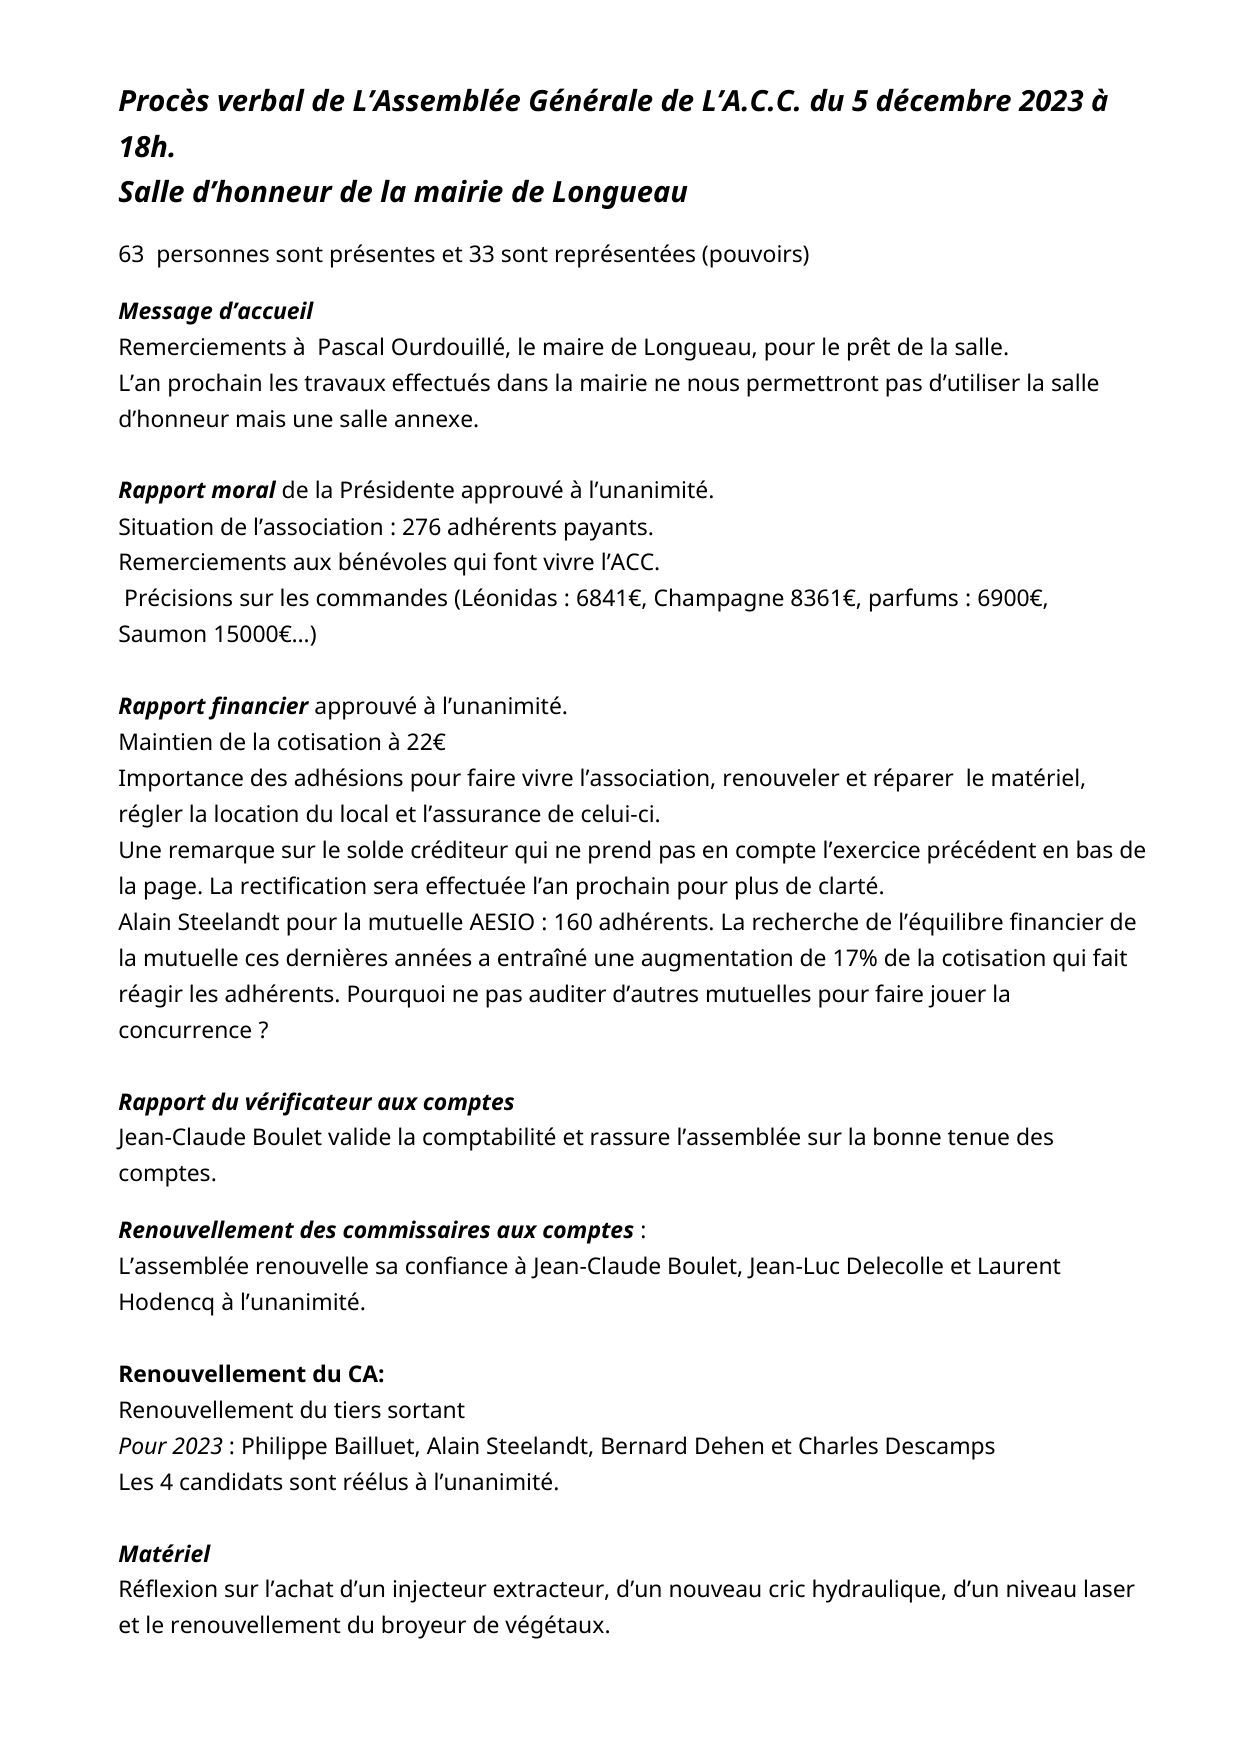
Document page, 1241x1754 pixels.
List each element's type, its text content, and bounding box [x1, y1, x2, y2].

text Rapport du vérificateur aux comptes [118, 1085, 1152, 1117]
text L’assemblée renouvelle sa confiance à Jean-Claude Boulet, Jean-Luc Delecolle et Laurent Hodencq à l’unanimité. [118, 1250, 1152, 1317]
text Procès verbal de L’Assemblée Générale de L’A.C.C. du 5 décembre 2023 à 18h. [118, 80, 1152, 166]
text Jean-Claude Boulet valide la comptabilité et rassure l’assemblée sur la bonne tenue des comptes. [118, 1121, 1152, 1188]
text Renouvellement des commissaires aux comptes : [118, 1214, 1152, 1245]
text Message d’accueil [118, 295, 1152, 326]
text Importance des adhésions pour faire vivre l’association, renouveler et réparer le matériel, régler la location du local et l’assurance de celui-ci. [118, 762, 1152, 829]
text Remerciements aux bénévoles qui font vivre l’ACC. [118, 546, 1152, 578]
text Remerciements à Pascal Ourdouillé, le maire de Longueau, pour le prêt de la salle. [118, 331, 1152, 362]
text Salle d’honneur de la mairie de Longueau [118, 172, 1152, 211]
text Situation de l’association : 276 adhérents payants. [118, 510, 1152, 542]
text Pour 2023 : Philippe Bailluet, Alain Steelandt, Bernard Dehen et Charles Descamps [118, 1430, 1152, 1461]
text Une remarque sur le solde créditeur qui ne prend pas en compte l’exercice précédent en bas de la page. La rectification sera effectuée l’an prochain pour plus de clarté. [118, 834, 1152, 901]
text Rapport financier approuvé à l’unanimité. [118, 690, 1152, 721]
text Renouvellement du tiers sortant [118, 1394, 1152, 1425]
text Saumon 15000€…) [118, 618, 1152, 649]
text 63 personnes sont présentes et 33 sont représentées (pouvoirs) [118, 238, 1152, 269]
text L’an prochain les travaux effectués dans la mairie ne nous permettront pas d’utiliser la salle d’honneur mais une salle annexe. [118, 367, 1152, 434]
text Matériel [118, 1537, 1152, 1569]
text Renouvellement du CA: [118, 1358, 1152, 1389]
text Les 4 candidats sont réélus à l’unanimité. [118, 1466, 1152, 1497]
text Maintien de la cotisation à 22€ [118, 726, 1152, 757]
text Alain Steelandt pour la mutuelle AESIO : 160 adhérents. La recherche de l’équilibre financier de la mutuelle ces dernières années a entraîné une augmentation de 17% de la cotisation qui fait réagir les adhérents. Pourquoi ne pas auditer d’autres mutuelles pour faire jouer la concurrence ? [118, 906, 1152, 1045]
text Réflexion sur l’achat d’un injecteur extracteur, d’un nouveau cric hydraulique, d’un niveau laser et le renouvellement du broyeur de végétaux. [118, 1573, 1152, 1641]
text Précisions sur les commandes (Léonidas : 6841€, Champagne 8361€, parfums : 6900€, [118, 582, 1152, 613]
text Rapport moral de la Présidente approuvé à l’unanimité. [118, 474, 1152, 506]
